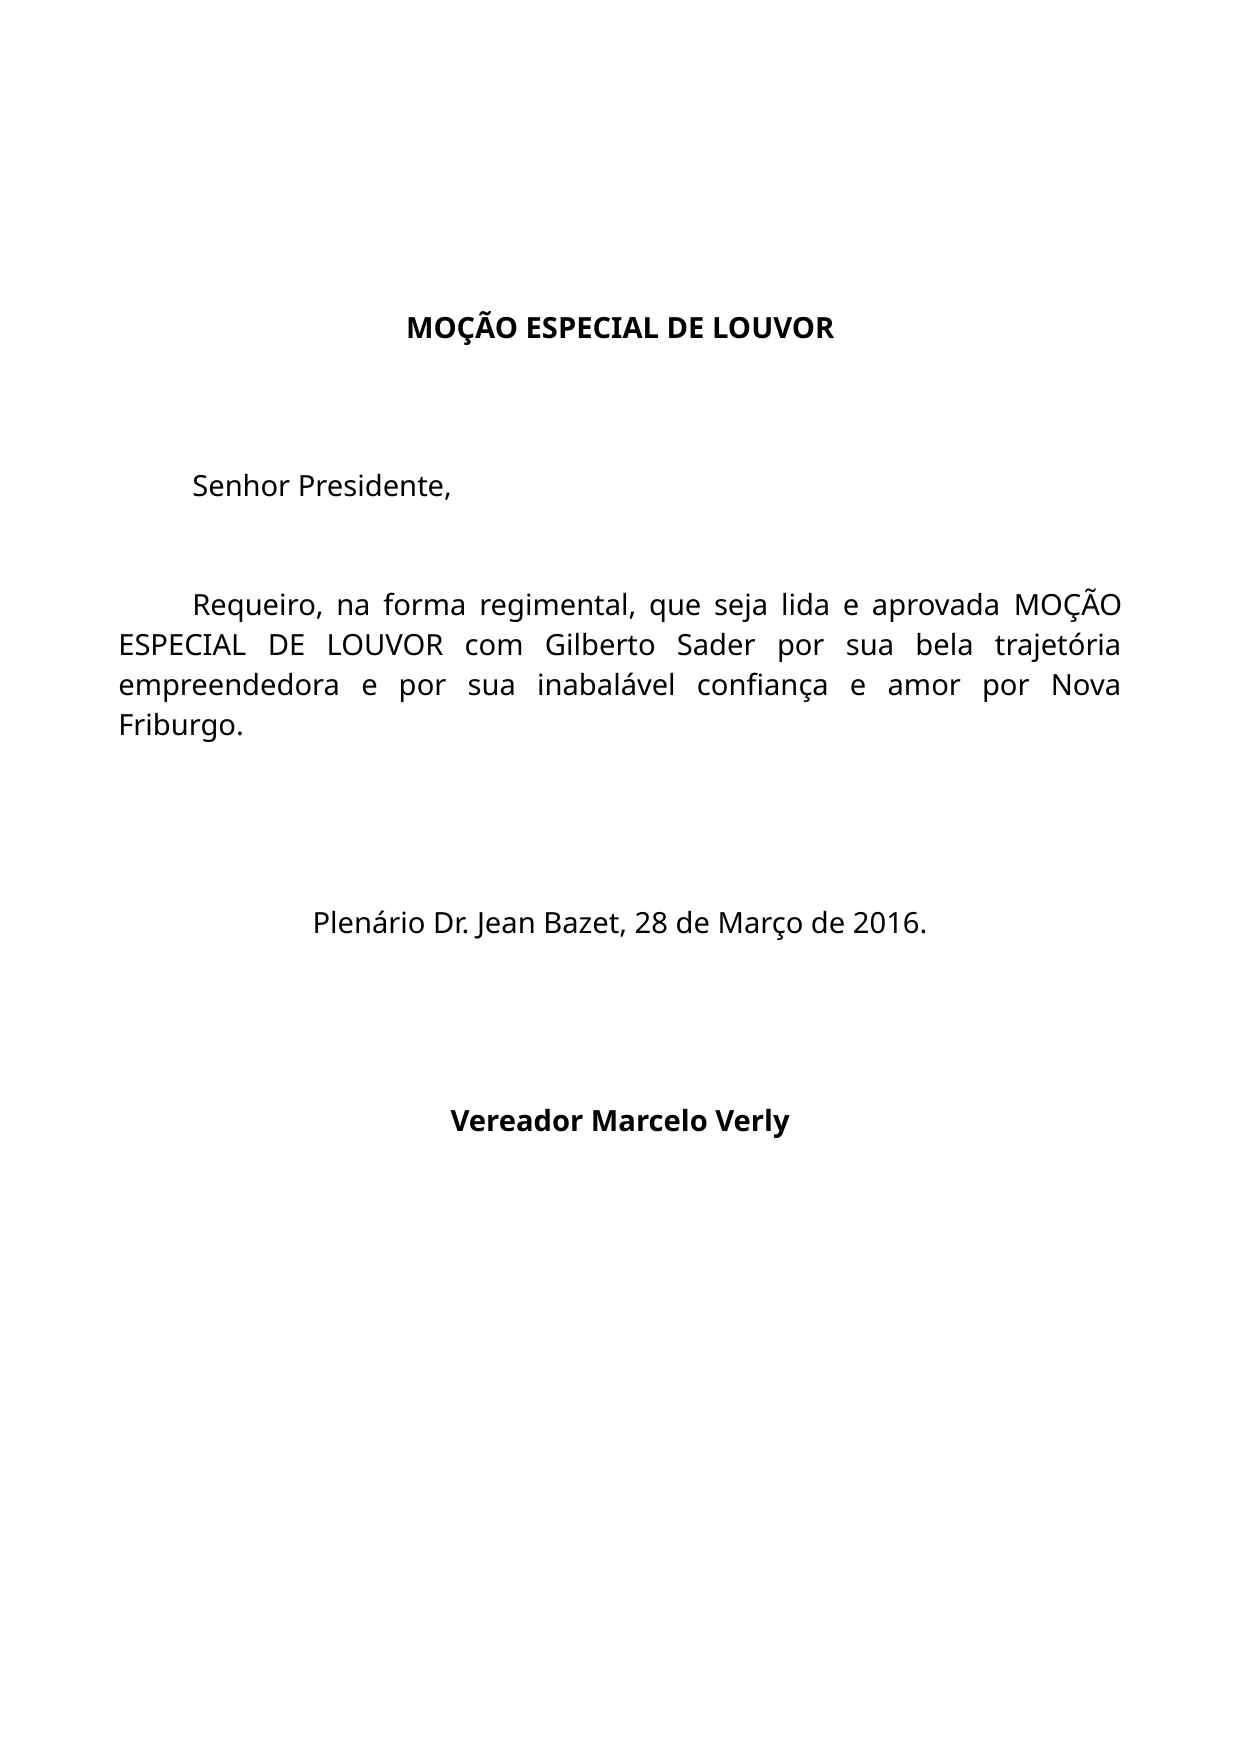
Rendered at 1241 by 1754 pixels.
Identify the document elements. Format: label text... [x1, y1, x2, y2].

text MOÇÃO ESPECIAL DE LOUVOR [118, 307, 1122, 347]
text Vereador Marcelo Verly [118, 1061, 1122, 1169]
text Senhor Presidente, [118, 466, 1122, 505]
text Requeiro, na forma regimental, que seja lida e aprovada MOÇÃO ESPECIAL DE LOUVOR com Gilberto Sader por sua bela trajetória empreendedora e por sua inabalável confiança e amor por Nova Friburgo. [118, 585, 1122, 743]
text Plenário Dr. Jean Bazet, 28 de Março de 2016. [118, 823, 1122, 942]
